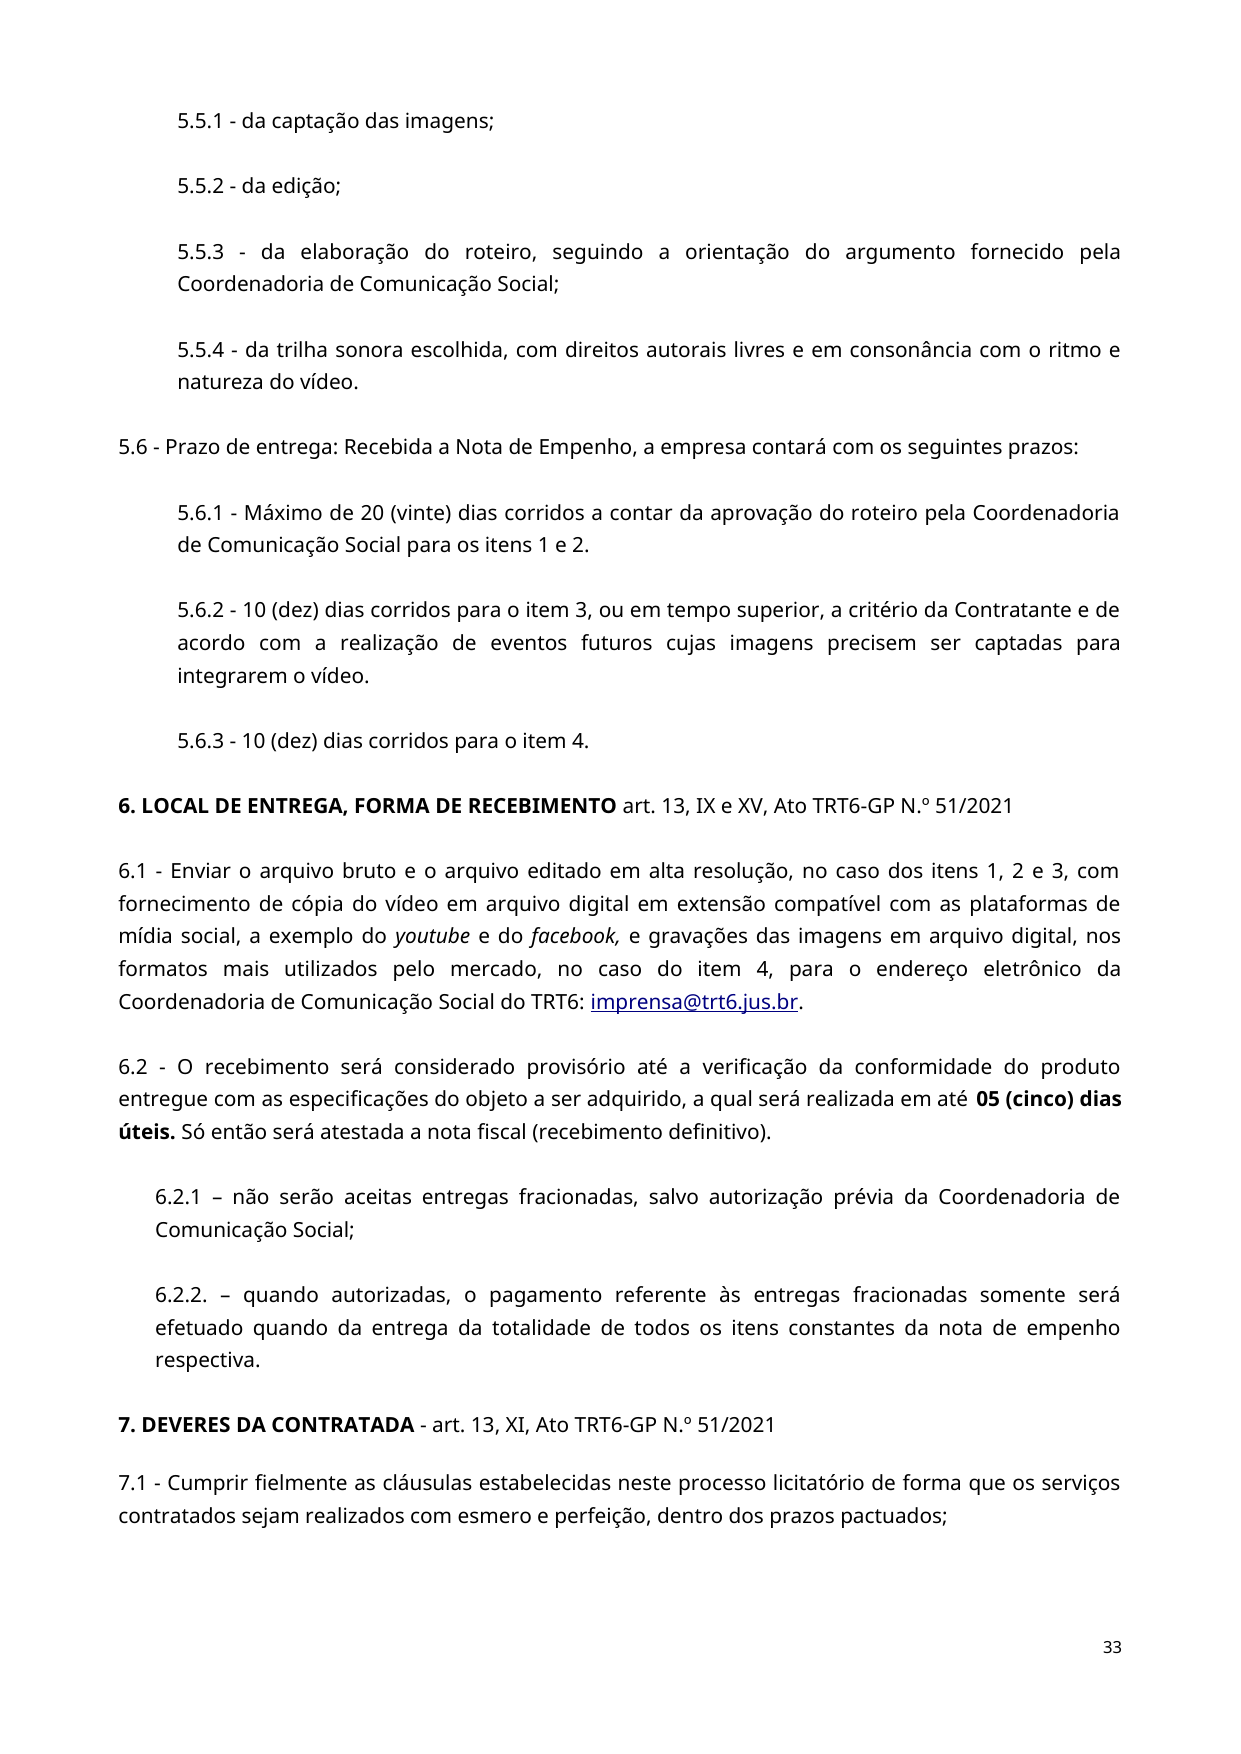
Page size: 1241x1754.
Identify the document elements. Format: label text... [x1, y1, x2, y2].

text 5.6 - Prazo de entrega: Recebida a Nota de Empenho, a empresa contará com os seguintes prazos: [118, 432, 1122, 461]
text 6. LOCAL DE ENTREGA, FORMA DE RECEBIMENTO art. 13, IX e XV, Ato TRT6-GP N.º 51/2021 [118, 791, 1122, 819]
text 6.2.2. – quando autorizadas, o pagamento referente às entregas fracionadas somente será efetuado quando da entrega da totalidade de todos os itens constantes da nota de empenho respectiva. [155, 1280, 1122, 1374]
text 7. DEVERES DA CONTRATADA - art. 13, XI, Ato TRT6-GP N.º 51/2021 [118, 1411, 1122, 1439]
text 5.5.1 - da captação das imagens; [177, 106, 1122, 135]
text 5.6.2 - 10 (dez) dias corridos para o item 3, ou em tempo superior, a critério da Contratante e de acordo com a realização de eventos futuros cujas imagens precisem ser captadas para integrarem o vídeo. [177, 596, 1122, 689]
text 5.6.3 - 10 (dez) dias corridos para o item 4. [177, 726, 1122, 754]
text 5.5.3 - da elaboração do roteiro, seguindo a orientação do argumento fornecido pela Coordenadoria de Comunicação Social; [177, 237, 1122, 298]
text 6.2.1 – não serão aceitas entregas fracionadas, salvo autorização prévia da Coordenadoria de Comunicação Social; [155, 1182, 1122, 1243]
text 5.5.4 - da trilha sonora escolhida, com direitos autorais livres e em consonância com o ritmo e natureza do vídeo. [177, 335, 1122, 396]
text 5.6.1 - Máximo de 20 (vinte) dias corridos a contar da aprovação do roteiro pela Coordenadoria de Comunicação Social para os itens 1 e 2. [177, 498, 1122, 559]
text 6.1 - Enviar o arquivo bruto e o arquivo editado em alta resolução, no caso dos itens 1, 2 e 3, com fornecimento de cópia do vídeo em arquivo digital em extensão compatível com as plataformas de mídia social, a exemplo do youtube e do facebook, e gravações das imagens em arquivo digital, nos formatos mais utilizados pelo mercado, no caso do item 4, para o endereço eletrônico da Coordenadoria de Comunicação Social do TRT6: imprensa@trt6.jus.br. [118, 856, 1122, 1015]
text 5.5.2 - da edição; [177, 172, 1122, 200]
text 7.1 - Cumprir fielmente as cláusulas estabelecidas neste processo licitatório de forma que os serviços contratados sejam realizados com esmero e perfeição, dentro dos prazos pactuados; [118, 1468, 1122, 1529]
text 6.2 - O recebimento será considerado provisório até a verificação da conformidade do produto entregue com as especificações do objeto a ser adquirido, a qual será realizada em até 05 (cinco) dias úteis. Só então será atestada a nota fiscal (recebimento definitivo). [118, 1052, 1122, 1146]
